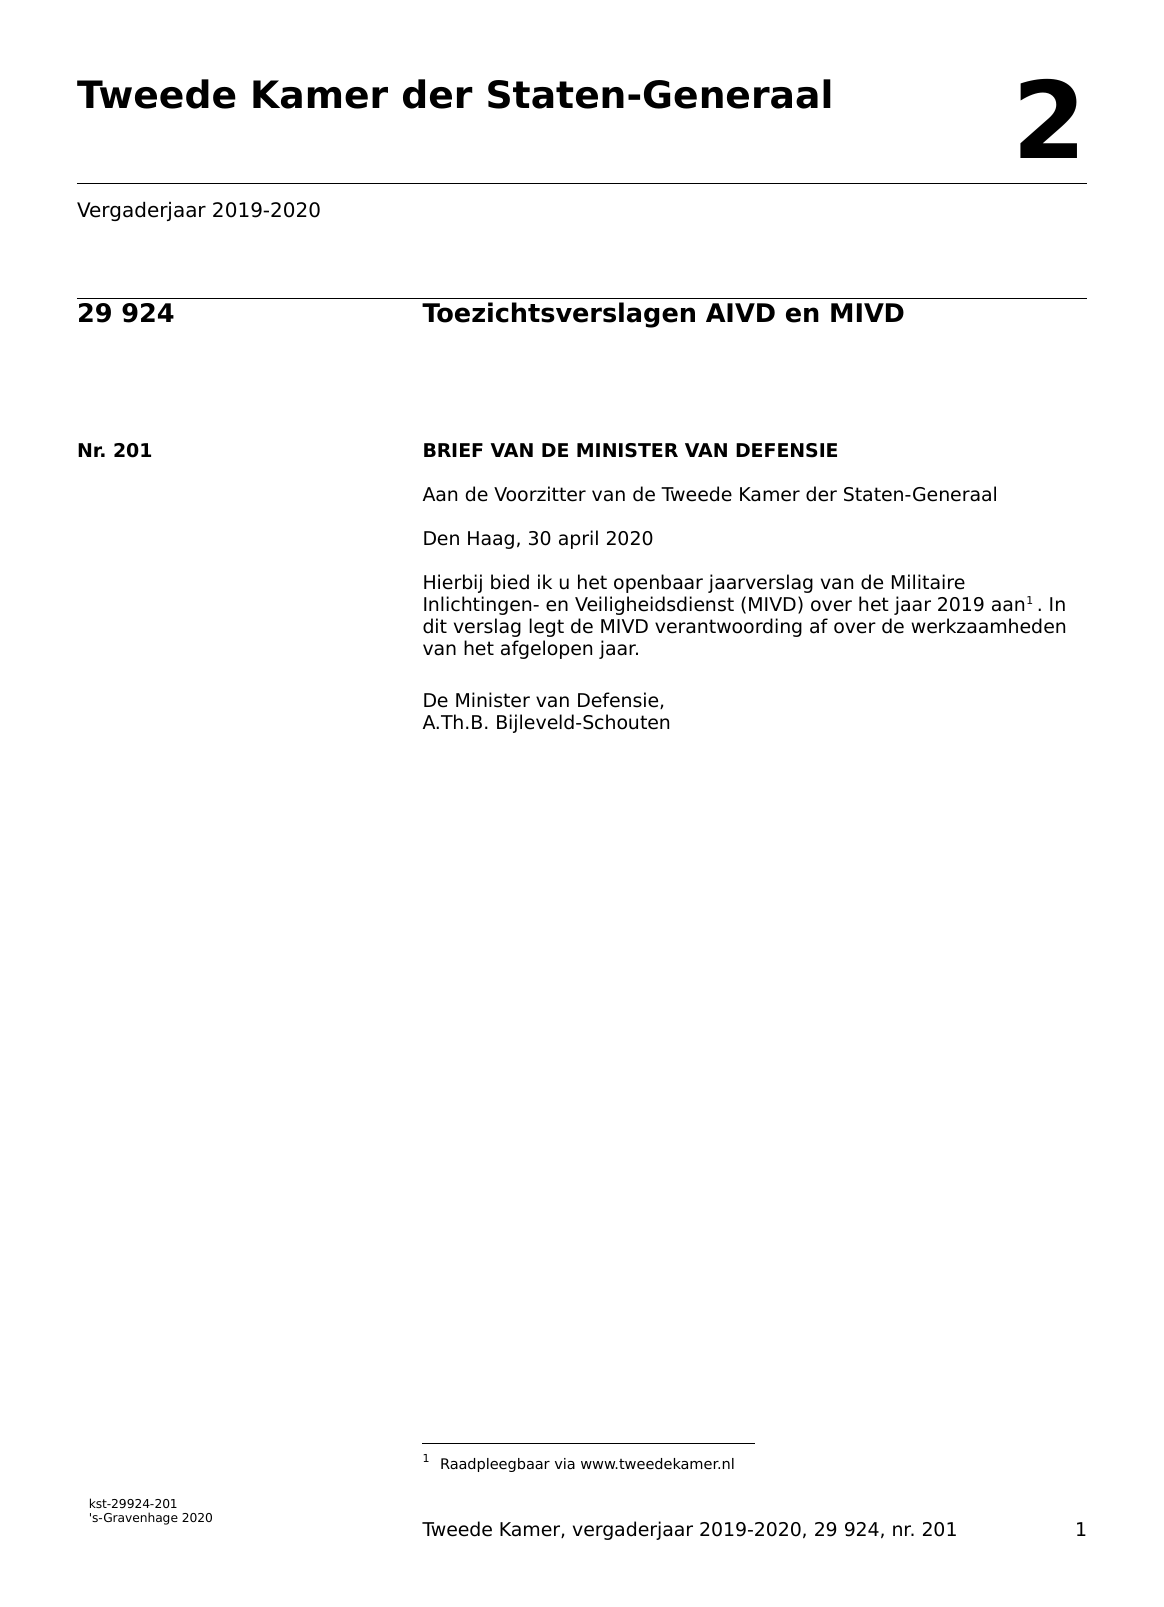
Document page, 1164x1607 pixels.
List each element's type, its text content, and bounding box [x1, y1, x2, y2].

text De Minister van Defensie, A.Th.B. Bijleveld-Schouten [422, 690, 1087, 734]
subtitle Nr. 201 BRIEF VAN DE MINISTER VAN DEFENSIE [77, 440, 1087, 462]
table_header 2 [886, 59, 1087, 183]
text Hierbij bied ik u het openbaar jaarverslag van de Militaire Inlichtingen- en Veiligheidsdienst (MIVD) over het jaar 2019 aan. In dit verslag legt de MIVD verantwoording af over de werkzaamheden van het afgelopen jaar. [422, 572, 1087, 660]
text Raadpleegbaar via www.tweedekamer.nl [422, 1452, 1087, 1474]
table_cell Vergaderjaar 2019-2020 [77, 184, 1087, 298]
subtitle 29 924 Toezichtsverslagen AIVD en MIVD [77, 299, 1087, 329]
text kst-29924-201 [88, 1497, 323, 1511]
text Aan de Voorzitter van de Tweede Kamer der Staten-Generaal [422, 484, 1087, 506]
text Den Haag, 30 april 2020 [422, 528, 1087, 550]
text 's-Gravenhage 2020 [88, 1511, 323, 1525]
table_header Tweede Kamer der Staten-Generaal [77, 59, 886, 183]
